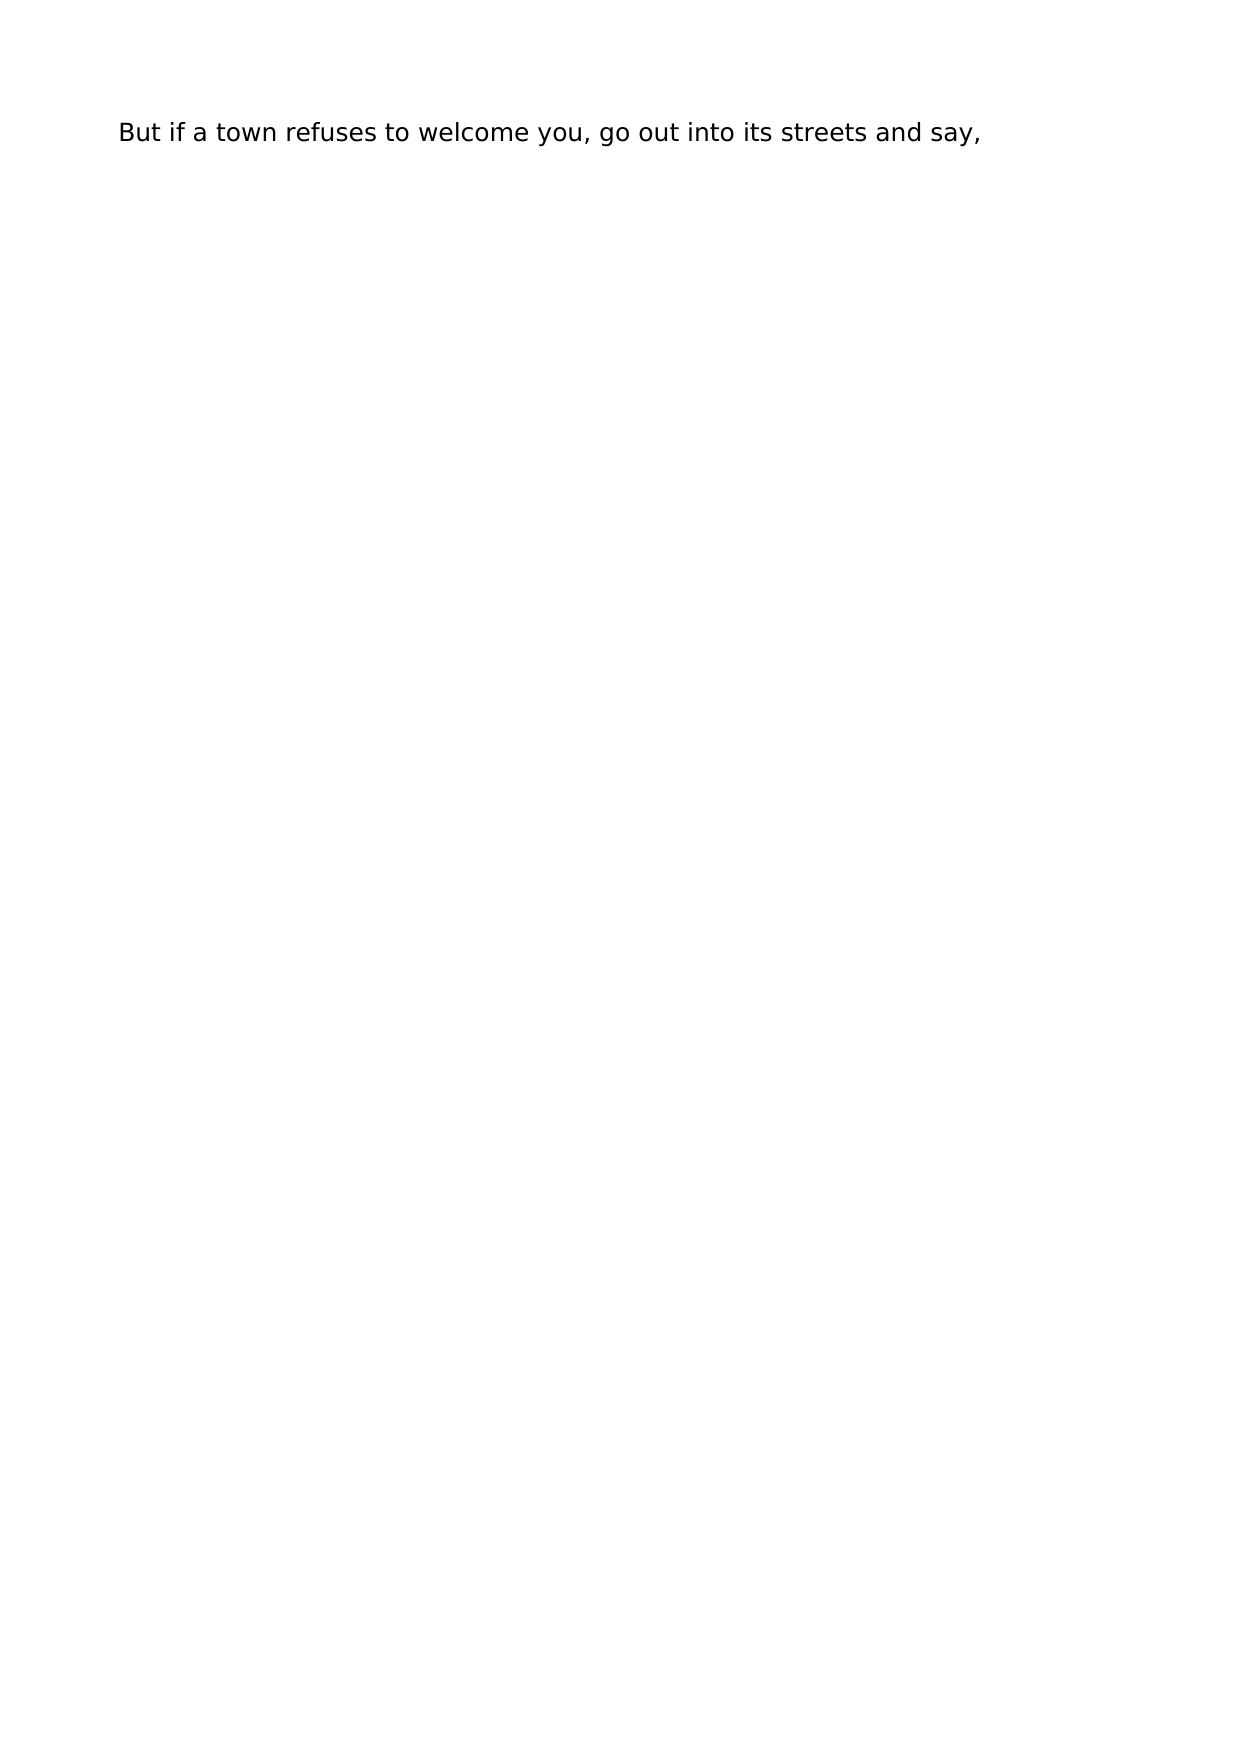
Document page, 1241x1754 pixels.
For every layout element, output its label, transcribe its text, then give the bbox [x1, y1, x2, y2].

text But if a town refuses to welcome you, go out into its streets and say, [118, 118, 1122, 147]
